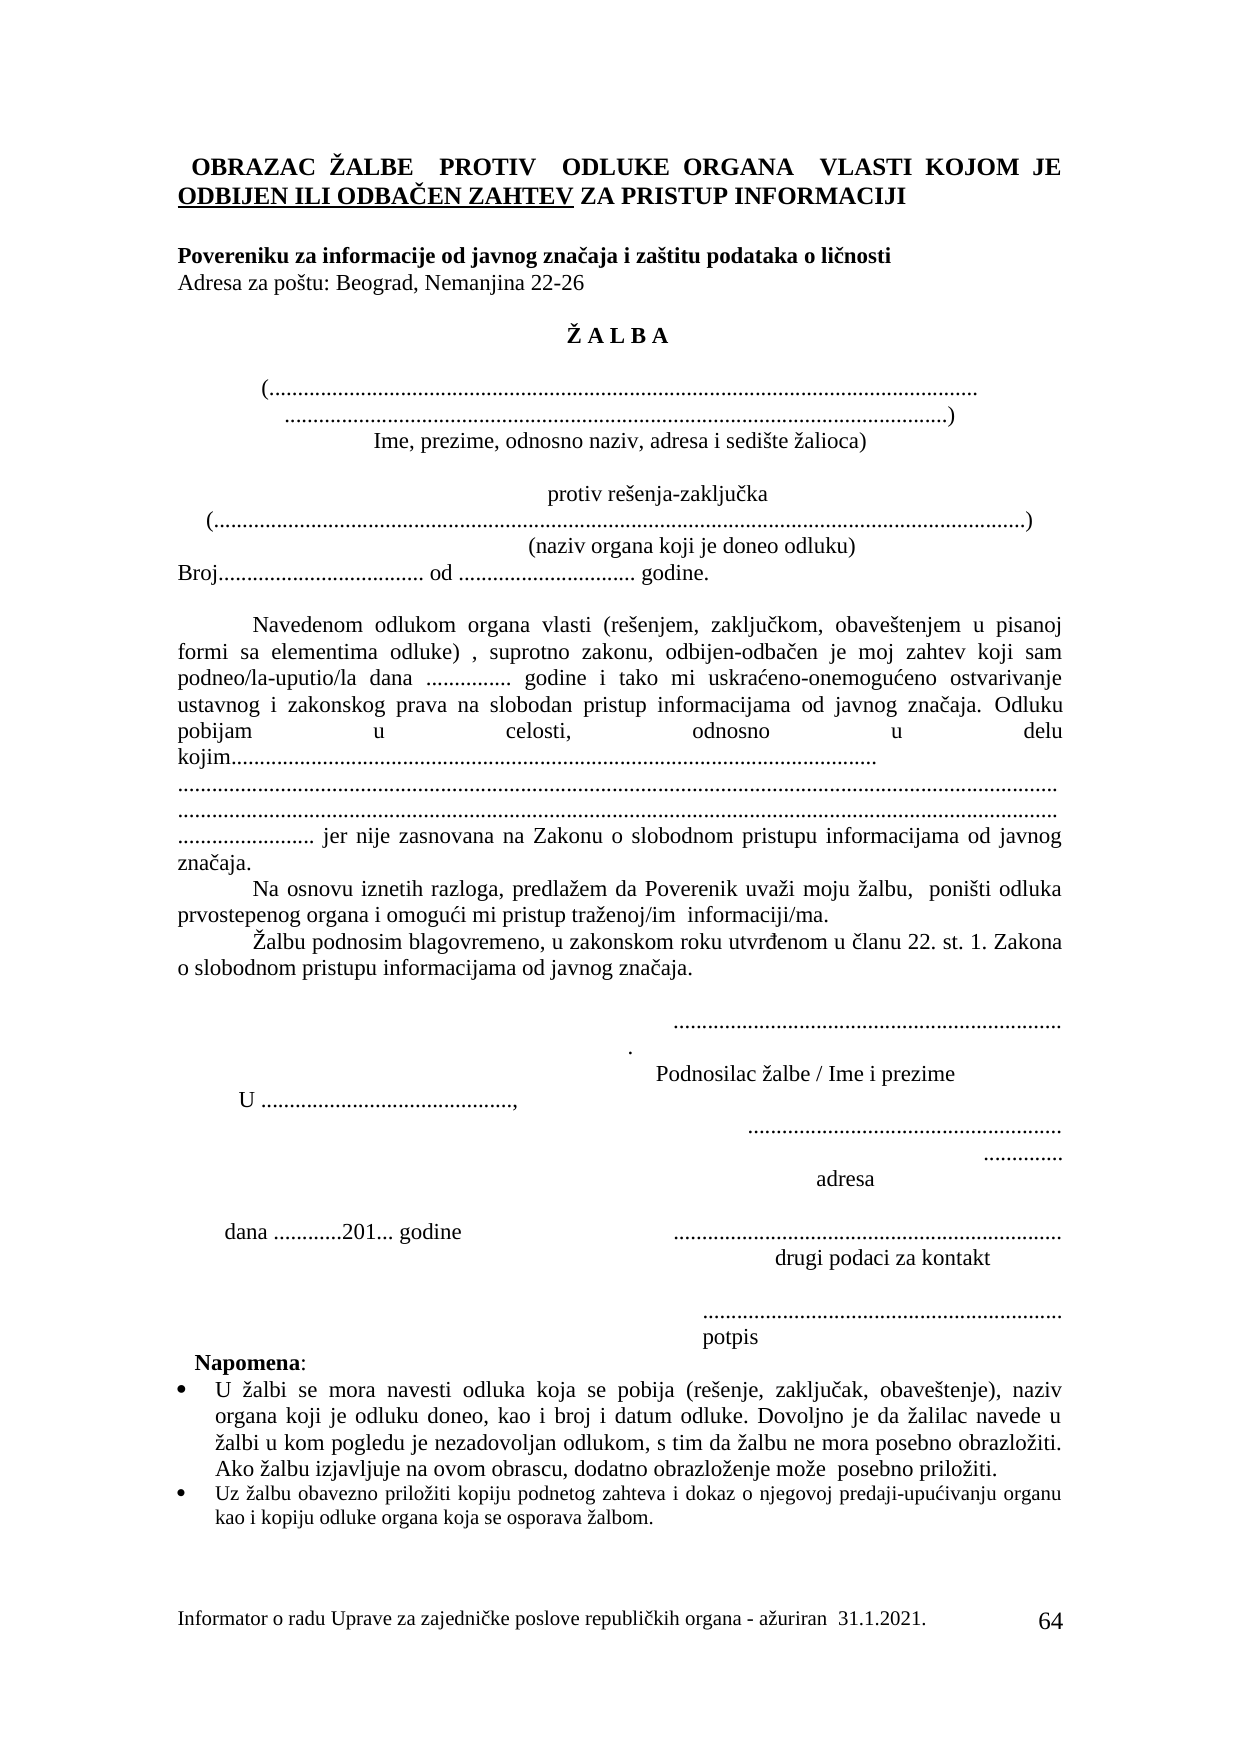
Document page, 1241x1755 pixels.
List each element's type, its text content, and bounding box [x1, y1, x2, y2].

text dana ............201... godine .................................................................... [177, 1218, 1063, 1244]
text Žalbu podnosim blagovremeno, u zakonskom roku utvrđenom u članu 22. st. 1. Zakona o slobodnom pristupu informacijama od javnog značaja. [177, 928, 1063, 981]
text ....................................................................................................................) [177, 401, 1063, 427]
list U žalbi se mora navesti odluka koja se pobija (rešenje, zaklјučak, obaveštenje), naziv organa koji je odluku doneo, kao i broj i datum odluke. Dovolјno je da žalilac navede u žalbi u kom pogledu je nezadovolјan odlukom, s tim da žalbu ne mora posebno obrazložiti. Ako žalbu izjavlјuje na ovom obrascu, dodatno obrazloženje može posebno priložiti. [177, 1376, 1063, 1481]
text protiv rešenja-zaklјučka (..............................................................................................................................................) [177, 480, 1063, 532]
text Adresa za poštu: Beograd, Nemanjina 22-26 [177, 269, 1063, 295]
text Broj.................................... od ............................... godine. [177, 559, 1063, 585]
text Napomena: [177, 1349, 1063, 1376]
text adresa [177, 1165, 1063, 1191]
text Navedenom odlukom organa vlasti (rešenjem, zaklјučkom, obaveštenjem u pisanoj formi sa elementima odluke) , suprotno zakonu, odbijen-odbačen je moj zahtev koji sam podneo/la-uputio/la dana ............... godine i tako mi uskraćeno-onemogućeno ostvarivanje ustavnog i zakonskog prava na slobodan pristup informacijama od javnog značaja. Odluku pobijam u celosti, odnosno u delu kojim................................................................................................................. [177, 612, 1063, 770]
text U ............................................, ..................................................................... [177, 1086, 1063, 1165]
text (............................................................................................................................ [177, 374, 1063, 401]
text Ime, prezime, odnosno naziv, adresa i sedište žalioca) [177, 427, 1063, 453]
text drugi podaci za kontakt [702, 1244, 1063, 1270]
text (naziv organa koji je doneo odluku) [177, 532, 1063, 559]
text Ž A L B A [177, 322, 1063, 348]
text ............................................................... potpis [702, 1297, 1063, 1349]
text ..................................................................... [627, 1007, 1063, 1059]
text Na osnovu iznetih razloga, predlažem da Poverenik uvaži moju žalbu, poništi odluka prvostepenog organa i omogući mi pristup traženoj/im informaciji/ma. [177, 875, 1063, 928]
subtitle OBRAZAC ŽALBE PROTIV ODLUKE ORGANA VLASTI KOJOM JE ODBIJEN ILI ODBAČEN ZAHTEV ZA PRISTUP INFORMACIJI [177, 148, 1063, 210]
text ............................................................................................................................................................................................................................................................................................................................................ jer nije zasnovana na Zakonu o slobodnom pristupu informacijama od javnog značaja. [177, 770, 1063, 875]
text Podnosilac žalbe / Ime i prezime [627, 1059, 1063, 1086]
text Povereniku za informacije od javnog značaja i zaštitu podataka o ličnosti [177, 243, 1063, 269]
list Uz žalbu obavezno priložiti kopiju podnetog zahteva i dokaz o njegovoj predaji-upućivanju organu kao i kopiju odluke organa koja se osporava žalbom. [177, 1481, 1063, 1529]
